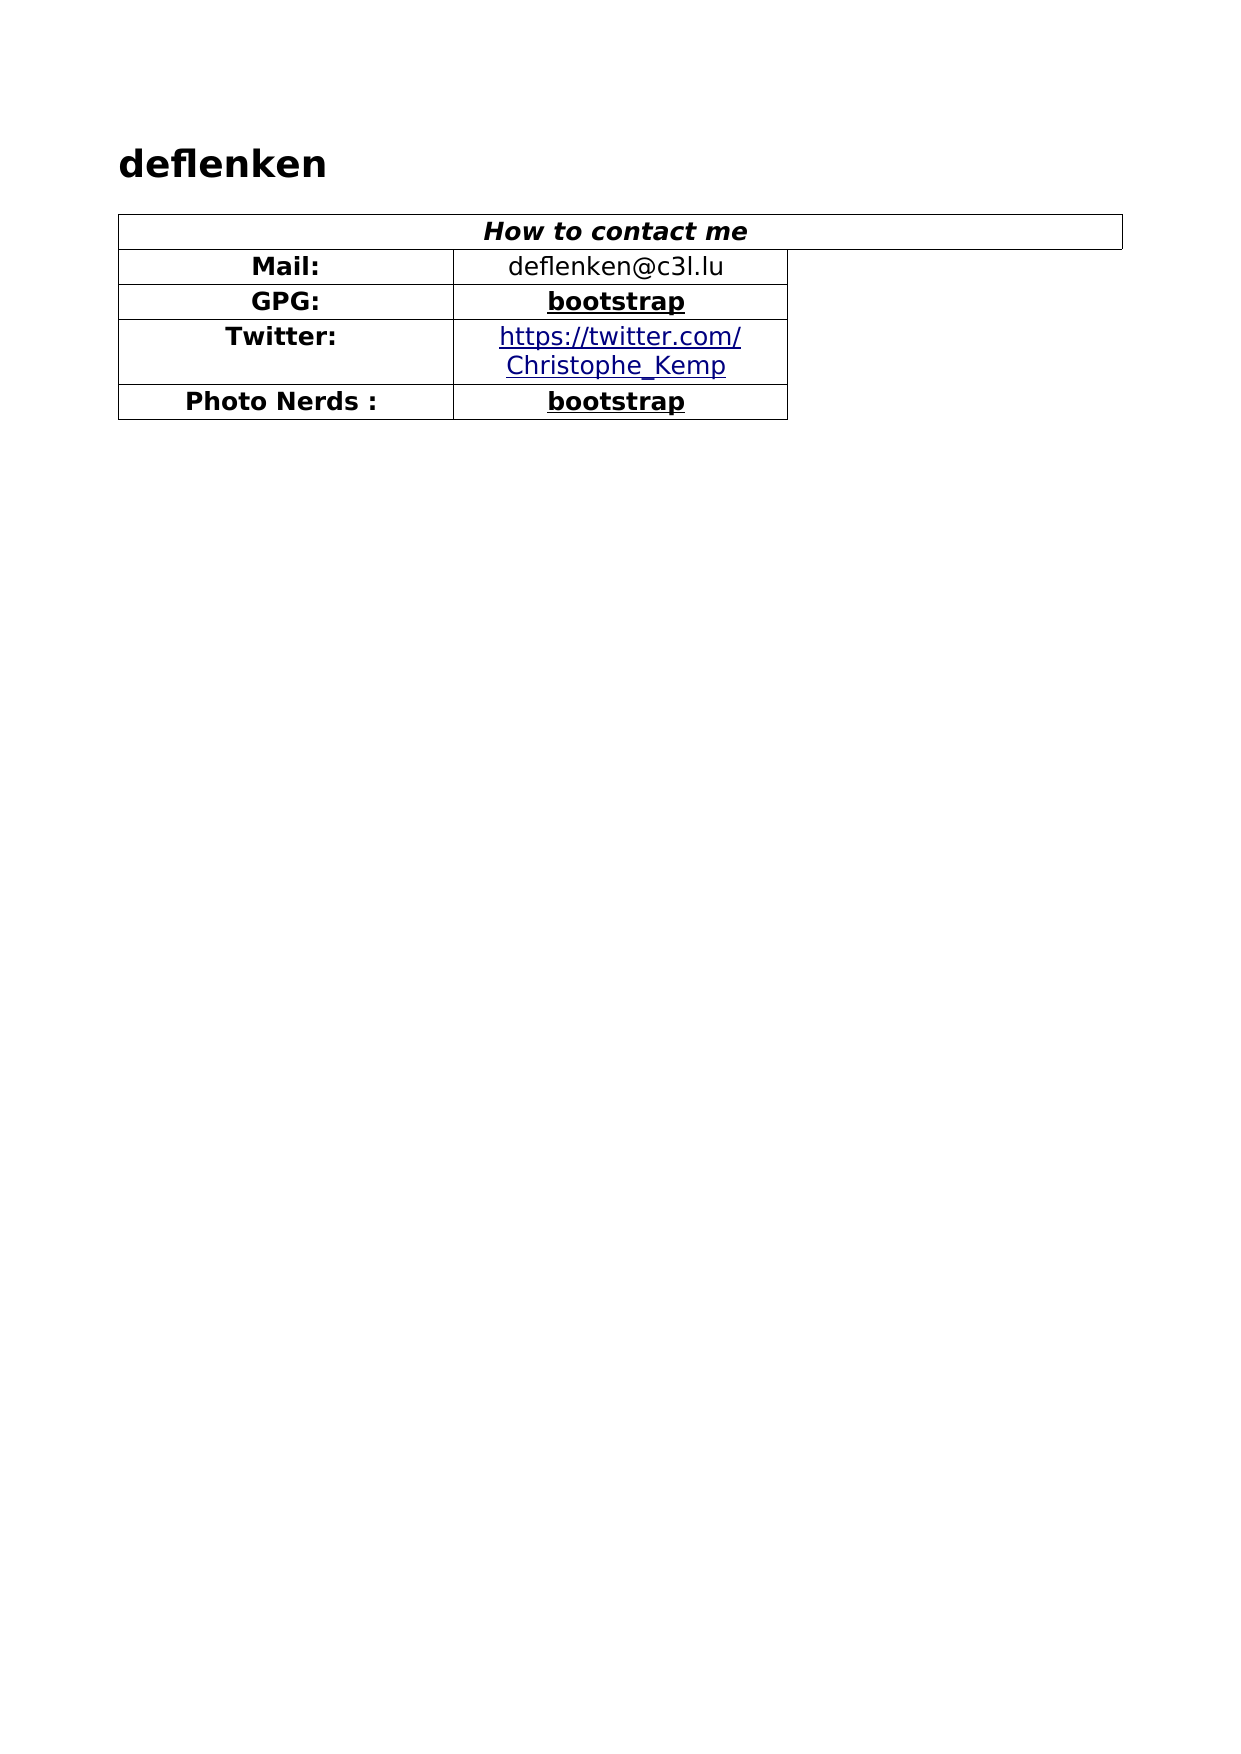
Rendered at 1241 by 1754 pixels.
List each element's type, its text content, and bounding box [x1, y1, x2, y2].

subtitle deflenken [118, 143, 1122, 187]
table_header How to contact me [119, 215, 1122, 249]
table_cell Mail: [119, 250, 453, 284]
table_cell Twitter: [119, 320, 453, 384]
table_cell GPG: [119, 285, 453, 319]
table_cell Photo Nerds : [119, 385, 453, 419]
table_cell bootstrap [454, 385, 787, 419]
table_cell bootstrap [454, 285, 787, 319]
table_cell https://twitter.com/Christophe_Kemp [454, 320, 787, 384]
table_cell deflenken@c3l.lu [454, 250, 787, 284]
